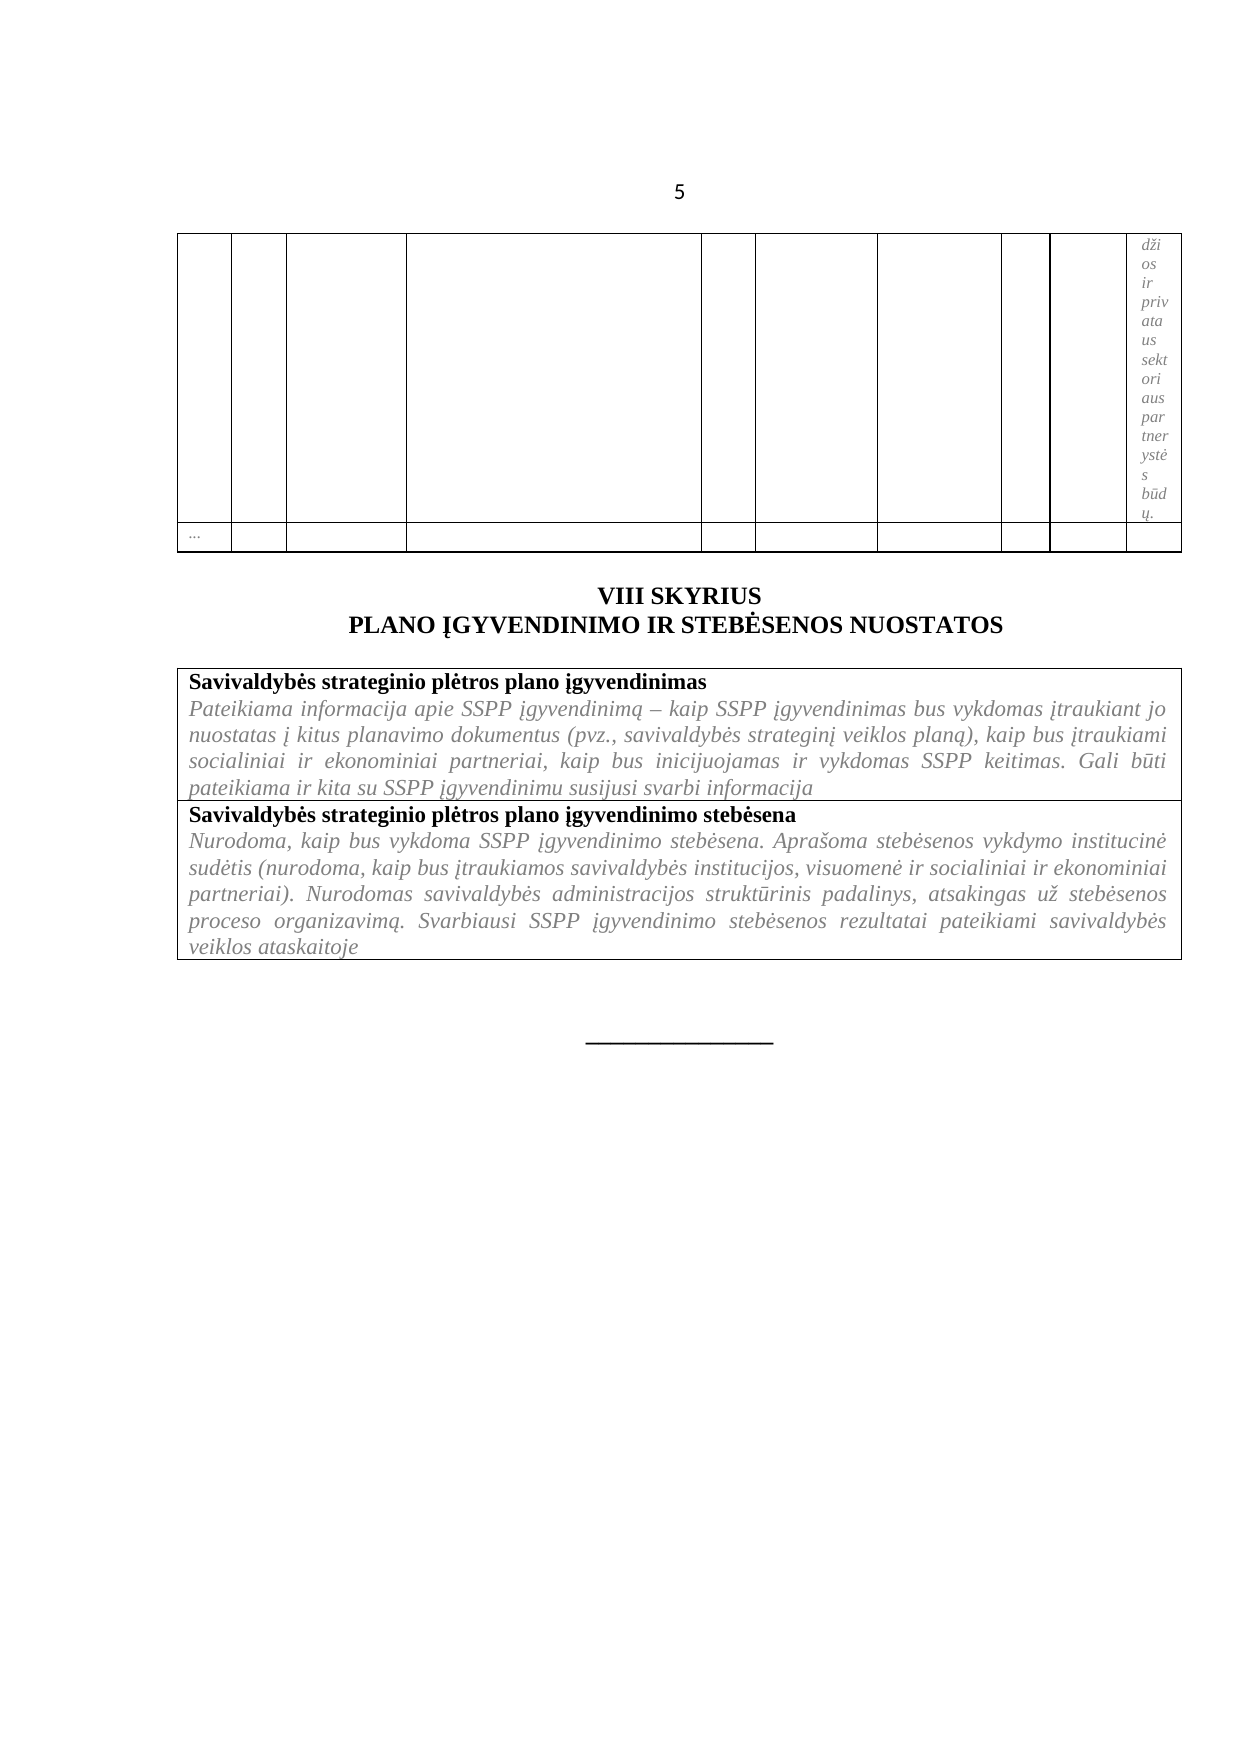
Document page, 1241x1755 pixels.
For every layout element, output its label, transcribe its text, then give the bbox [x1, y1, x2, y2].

table_cell [702, 234, 755, 522]
table_cell [1127, 523, 1181, 551]
table_cell [1051, 234, 1126, 522]
table_cell [878, 234, 1001, 522]
table_cell [232, 523, 286, 551]
table_cell džios ir privataus sektoriaus partnerystės būdų. [1127, 234, 1181, 522]
text VIII SKYRIUS [177, 581, 1181, 610]
table_cell [756, 523, 877, 551]
table_cell [407, 234, 701, 522]
table_cell [287, 234, 406, 522]
table_cell ... [178, 523, 231, 551]
text PLANO ĮGYVENDINIMO IR STEBĖSENOS NUOSTATOS [177, 610, 1181, 639]
table_cell [287, 523, 406, 551]
table_cell [1051, 523, 1126, 551]
table_header Savivaldybės strateginio plėtros plano įgyvendinimas Pateikiama informacija apie SSPP įgyvendinimą – kaip SSPP įgyvendinimas bus vykdomas įtraukiant jo nuostatas į kitus planavimo dokumentus (pvz., savivaldybės strateginį veiklos planą), kaip bus įtraukiami socialiniai ir ekonominiai partneriai, kaip bus inicijuojamas ir vykdomas SSPP keitimas. Gali būti pateikiama ir kita su SSPP įgyvendinimu susijusi svarbi informacija [178, 669, 1181, 800]
table_cell [878, 523, 1001, 551]
text _______________ [177, 1018, 1181, 1047]
table_cell [756, 234, 877, 522]
table_cell Savivaldybės strateginio plėtros plano įgyvendinimo stebėsena Nurodoma, kaip bus vykdoma SSPP įgyvendinimo stebėsena. Aprašoma stebėsenos vykdymo institucinė sudėtis (nurodoma, kaip bus įtraukiamos savivaldybės institucijos, visuomenė ir socialiniai ir ekonominiai partneriai). Nurodomas savivaldybės administracijos struktūrinis padalinys, atsakingas už stebėsenos proceso organizavimą. Svarbiausi SSPP įgyvendinimo stebėsenos rezultatai pateikiami savivaldybės veiklos ataskaitoje [178, 801, 1181, 959]
table_cell [1002, 234, 1049, 522]
table_cell [702, 523, 755, 551]
table_cell [232, 234, 286, 522]
table_cell [178, 234, 231, 522]
table_cell [1002, 523, 1049, 551]
table_cell [407, 523, 701, 551]
